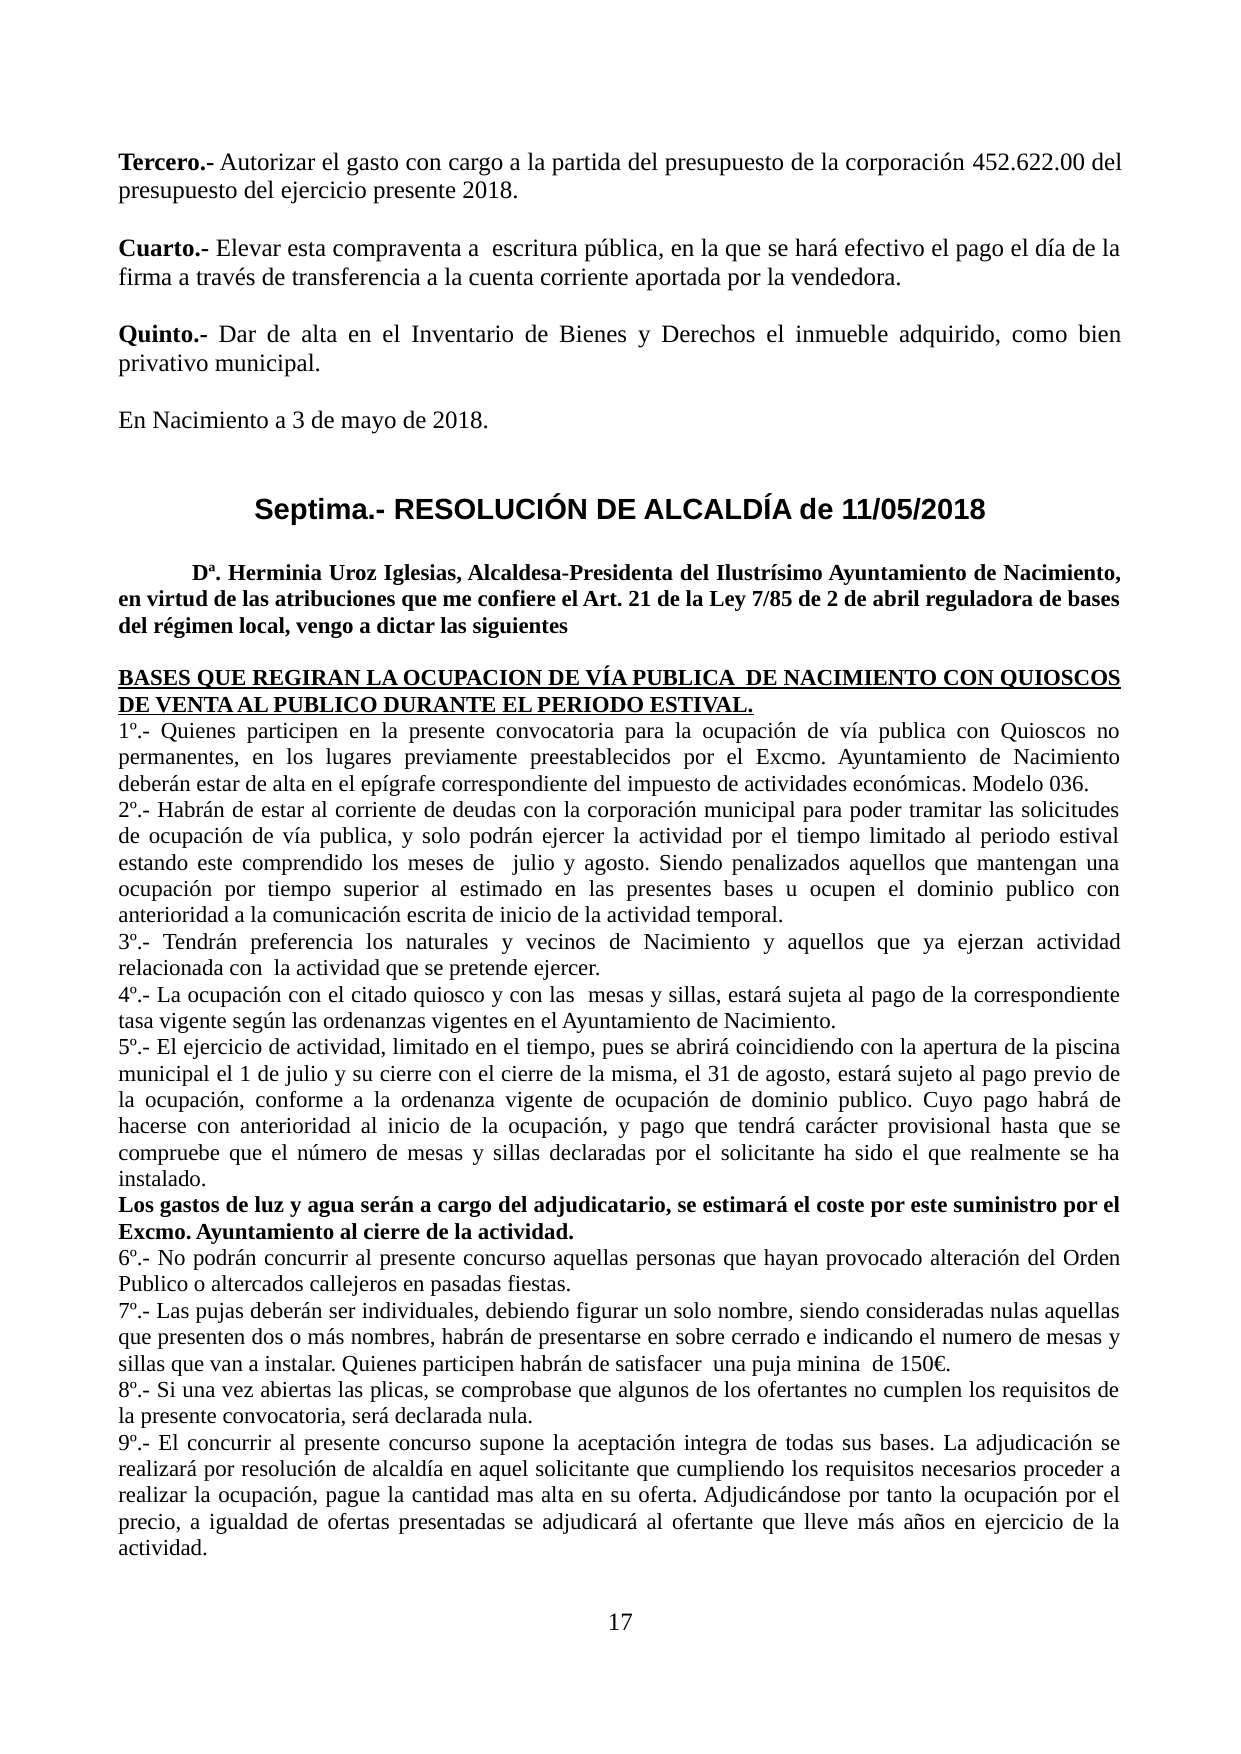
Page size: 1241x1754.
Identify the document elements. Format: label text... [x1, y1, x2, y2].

text 9º.- El concurrir al presente concurso supone la aceptación integra de todas sus bases. La adjudicación se realizará por resolución de alcaldía en aquel solicitante que cumpliendo los requisitos necesarios proceder a realizar la ocupación, pague la cantidad mas alta en su oferta. Adjudicándose por tanto la ocupación por el precio, a igualdad de ofertas presentadas se adjudicará al ofertante que lleve más años en ejercicio de la actividad. [118, 1429, 1122, 1560]
text Los gastos de luz y agua serán a cargo del adjudicatario, se estimará el coste por este suministro por el Excmo. Ayuntamiento al cierre de la actividad. [118, 1191, 1122, 1244]
text 8º.- Si una vez abiertas las plicas, se comprobase que algunos de los ofertantes no cumplen los requisitos de la presente convocatoria, será declarada nula. [118, 1376, 1122, 1429]
text En Nacimiento a 3 de mayo de 2018. [118, 406, 1122, 434]
text BASES QUE REGIRAN LA OCUPACION DE VÍA PUBLICA DE NACIMIENTO CON QUIOSCOS DE VENTA AL PUBLICO DURANTE EL PERIODO ESTIVAL. [118, 664, 1122, 717]
text 2º.- Habrán de estar al corriente de deudas con la corporación municipal para poder tramitar las solicitudes de ocupación de vía publica, y solo podrán ejercer la actividad por el tiempo limitado al periodo estival estando este comprendido los meses de julio y agosto. Siendo penalizados aquellos que mantengan una ocupación por tiempo superior al estimado en las presentes bases u ocupen el dominio publico con anterioridad a la comunicación escrita de inicio de la actividad temporal. [118, 796, 1122, 928]
text Dª. Herminia Uroz Iglesias, Alcaldesa-Presidenta del Ilustrísimo Ayuntamiento de Nacimiento, en virtud de las atribuciones que me confiere el Art. 21 de la Ley 7/85 de 2 de abril reguladora de bases del régimen local, vengo a dictar las siguientes [118, 559, 1122, 638]
text Cuarto.- Elevar esta compraventa a escritura pública, en la que se hará efectivo el pago el día de la firma a través de transferencia a la cuenta corriente aportada por la vendedora. [118, 233, 1122, 291]
text 7º.- Las pujas deberán ser individuales, debiendo figurar un solo nombre, siendo consideradas nulas aquellas que presenten dos o más nombres, habrán de presentarse en sobre cerrado e indicando el numero de mesas y sillas que van a instalar. Quienes participen habrán de satisfacer una puja minina de 150€. [118, 1297, 1122, 1376]
text 5º.- El ejercicio de actividad, limitado en el tiempo, pues se abrirá coincidiendo con la apertura de la piscina municipal el 1 de julio y su cierre con el cierre de la misma, el 31 de agosto, estará sujeto al pago previo de la ocupación, conforme a la ordenanza vigente de ocupación de dominio publico. Cuyo pago habrá de hacerse con anterioridad al inicio de la ocupación, y pago que tendrá carácter provisional hasta que se compruebe que el número de mesas y sillas declaradas por el solicitante ha sido el que realmente se ha instalado. [118, 1033, 1122, 1191]
text 6º.- No podrán concurrir al presente concurso aquellas personas que hayan provocado alteración del Orden Publico o altercados callejeros en pasadas fiestas. [118, 1244, 1122, 1297]
title Septima.- RESOLUCIÓN DE ALCALDÍA de 11/05/2018 [118, 492, 1122, 525]
text 3º.- Tendrán preferencia los naturales y vecinos de Nacimiento y aquellos que ya ejerzan actividad relacionada con la actividad que se pretende ejercer. [118, 928, 1122, 981]
text 1º.- Quienes participen en la presente convocatoria para la ocupación de vía publica con Quioscos no permanentes, en los lugares previamente preestablecidos por el Excmo. Ayuntamiento de Nacimiento deberán estar de alta en el epígrafe correspondiente del impuesto de actividades económicas. Modelo 036. [118, 717, 1122, 796]
text Tercero.- Autorizar el gasto con cargo a la partida del presupuesto de la corporación 452.622.00 del presupuesto del ejercicio presente 2018. [118, 147, 1122, 204]
text Quinto.- Dar de alta en el Inventario de Bienes y Derechos el inmueble adquirido, como bien privativo municipal. [118, 319, 1122, 377]
text 4º.- La ocupación con el citado quiosco y con las mesas y sillas, estará sujeta al pago de la correspondiente tasa vigente según las ordenanzas vigentes en el Ayuntamiento de Nacimiento. [118, 981, 1122, 1033]
